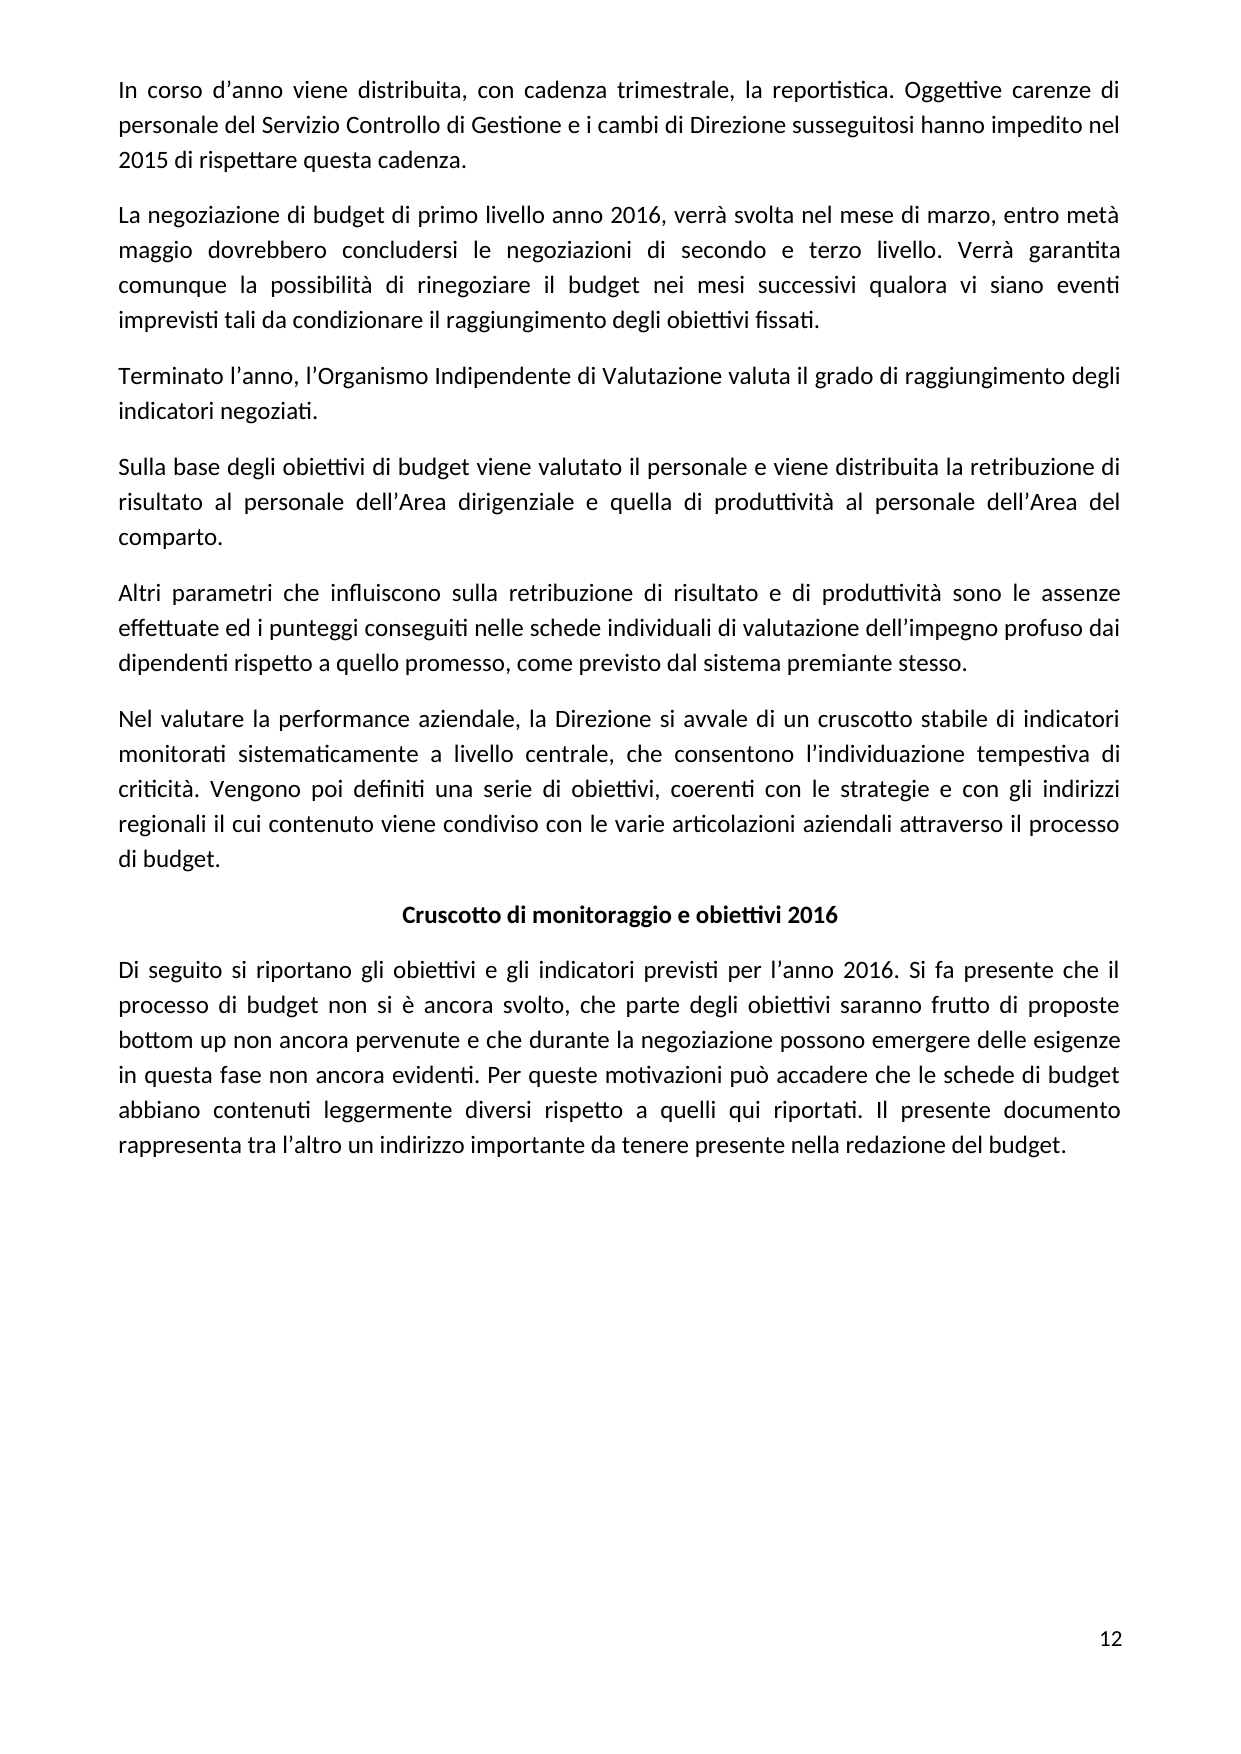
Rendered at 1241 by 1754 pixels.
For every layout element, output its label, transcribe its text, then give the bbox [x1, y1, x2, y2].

text Nel valutare la performance aziendale, la Direzione si avvale di un cruscotto stabile di indicatori monitorati sistematicamente a livello centrale, che consentono l’individuazione tempestiva di criticità. Vengono poi definiti una serie di obiettivi, coerenti con le strategie e con gli indirizzi regionali il cui contenuto viene condiviso con le varie articolazioni aziendali attraverso il processo di budget. [118, 703, 1122, 873]
text Sulla base degli obiettivi di budget viene valutato il personale e viene distribuita la retribuzione di risultato al personale dell’Area dirigenziale e quella di produttività al personale dell’Area del comparto. [118, 451, 1122, 552]
text In corso d’anno viene distribuita, con cadenza trimestrale, la reportistica. Oggettive carenze di personale del Servizio Controllo di Gestione e i cambi di Direzione susseguitosi hanno impedito nel 2015 di rispettare questa cadenza. [118, 74, 1122, 174]
text Altri parametri che influiscono sulla retribuzione di risultato e di produttività sono le assenze effettuate ed i punteggi conseguiti nelle schede individuali di valutazione dell’impegno profuso dai dipendenti rispetto a quello promesso, come previsto dal sistema premiante stesso. [118, 577, 1122, 678]
text Di seguito si riportano gli obiettivi e gli indicatori previsti per l’anno 2016. Si fa presente che il processo di budget non si è ancora svolto, che parte degli obiettivi saranno frutto di proposte bottom up non ancora pervenute e che durante la negoziazione possono emergere delle esigenze in questa fase non ancora evidenti. Per queste motivazioni può accadere che le schede di budget abbiano contenuti leggermente diversi rispetto a quelli qui riportati. Il presente documento rappresenta tra l’altro un indirizzo importante da tenere presente nella redazione del budget. [118, 954, 1122, 1160]
text Terminato l’anno, l’Organismo Indipendente di Valutazione valuta il grado di raggiungimento degli indicatori negoziati. [118, 360, 1122, 426]
text Cruscotto di monitoraggio e obiettivi 2016 [118, 899, 1122, 929]
text La negoziazione di budget di primo livello anno 2016, verrà svolta nel mese di marzo, entro metà maggio dovrebbero concludersi le negoziazioni di secondo e terzo livello. Verrà garantita comunque la possibilità di rinegoziare il budget nei mesi successivi qualora vi siano eventi imprevisti tali da condizionare il raggiungimento degli obiettivi fissati. [118, 199, 1122, 335]
